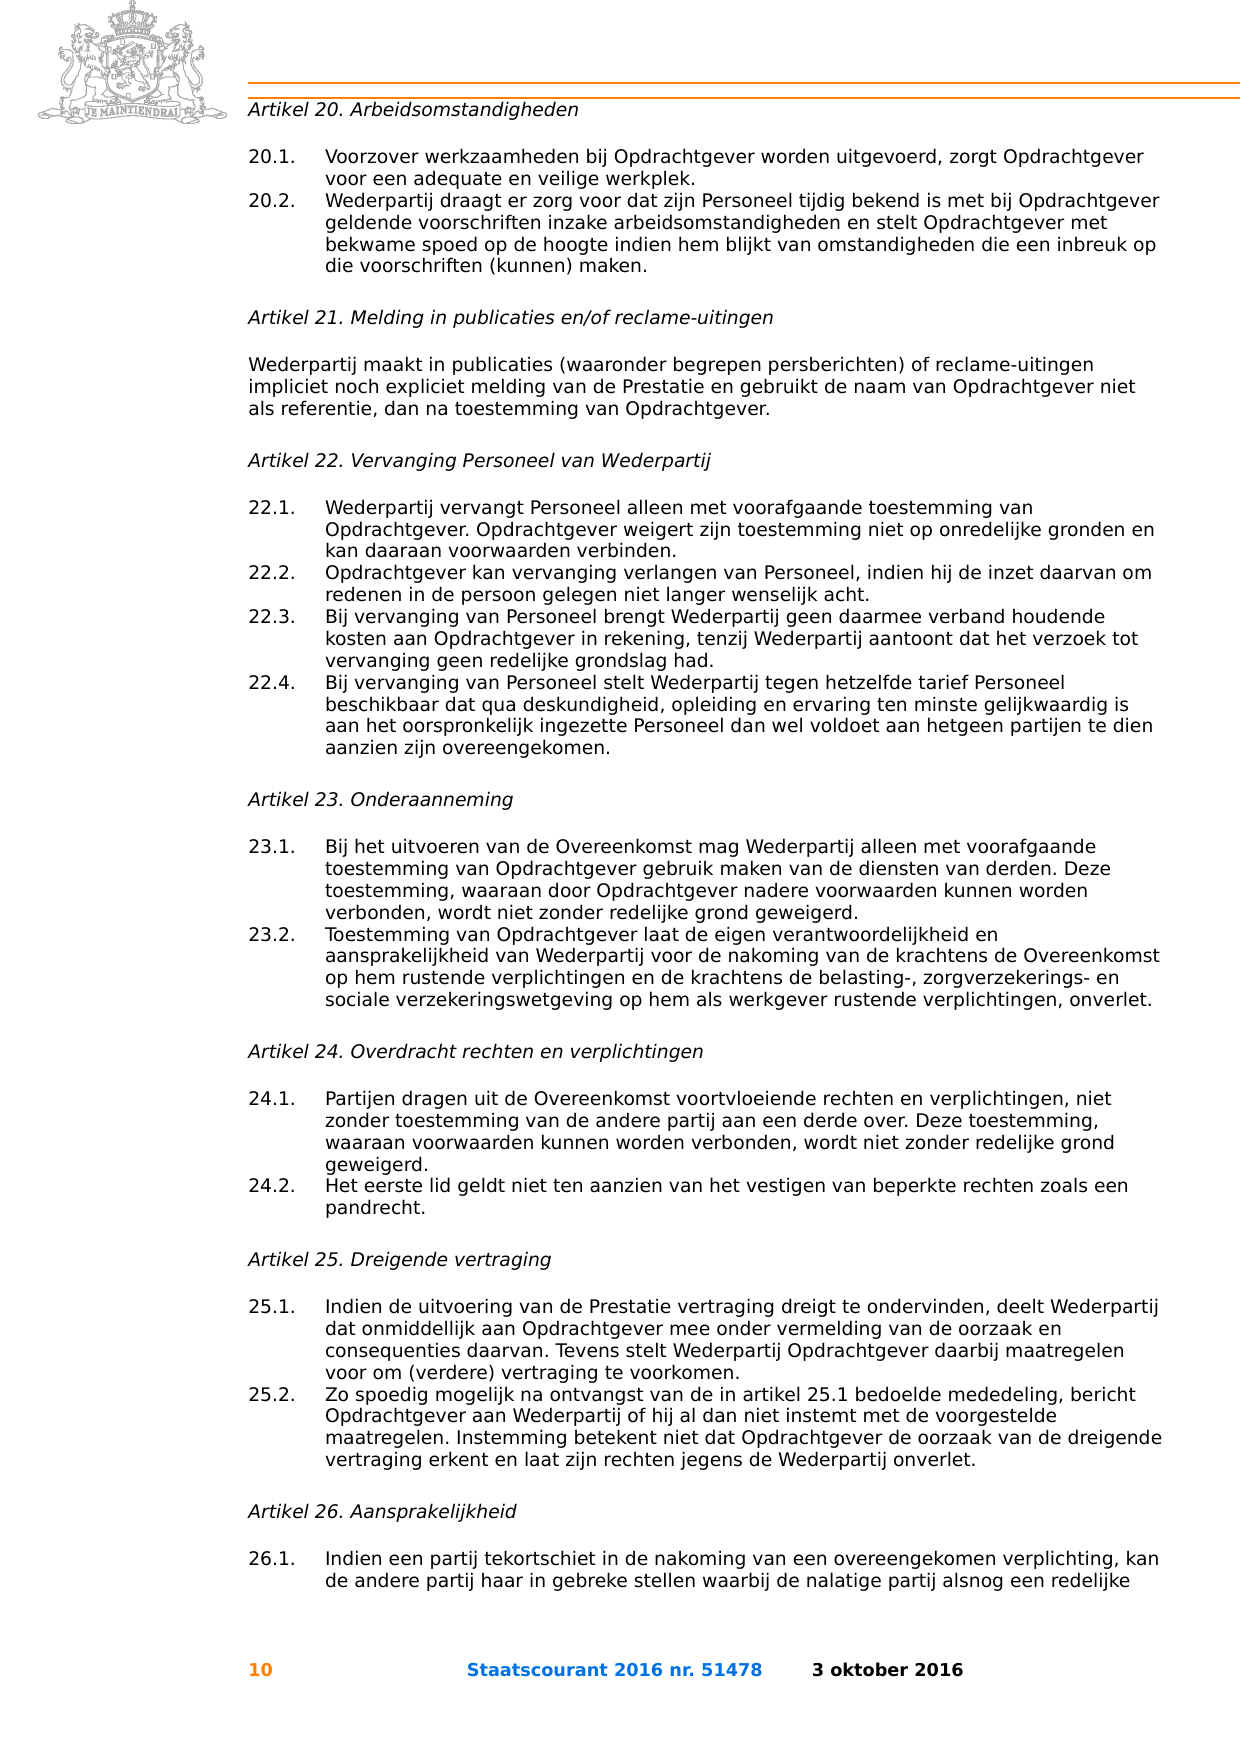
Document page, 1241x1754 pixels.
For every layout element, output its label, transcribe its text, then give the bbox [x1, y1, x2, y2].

text Artikel 26. Aansprakelijkheid [248, 1501, 1163, 1523]
text 20.2. Wederpartij draagt er zorg voor dat zijn Personeel tijdig bekend is met bij Opdrachtgever geldende voorschriften inzake arbeidsomstandigheden en stelt Opdrachtgever met bekwame spoed op de hoogte indien hem blijkt van omstandigheden die een inbreuk op die voorschriften (kunnen) maken. [248, 190, 1163, 277]
text Artikel 24. Overdracht rechten en verplichtingen [248, 1041, 1163, 1063]
text 26.1. Indien een partij tekortschiet in de nakoming van een overeengekomen verplichting, kan de andere partij haar in gebreke stellen waarbij de nalatige partij alsnog een redelijke [248, 1548, 1163, 1592]
text 22.1. Wederpartij vervangt Personeel alleen met voorafgaande toestemming van Opdrachtgever. Opdrachtgever weigert zijn toestemming niet op onredelijke gronden en kan daaraan voorwaarden verbinden. [248, 497, 1163, 562]
text 25.2. Zo spoedig mogelijk na ontvangst van de in artikel 25.1 bedoelde mededeling, bericht Opdrachtgever aan Wederpartij of hij al dan niet instemt met de voorgestelde maatregelen. Instemming betekent niet dat Opdrachtgever de oorzaak van de dreigende vertraging erkent en laat zijn rechten jegens de Wederpartij onverlet. [248, 1383, 1163, 1471]
text 23.2. Toestemming van Opdrachtgever laat de eigen verantwoordelijkheid en aansprakelijkheid van Wederpartij voor de nakoming van de krachtens de Overeenkomst op hem rustende verplichtingen en de krachtens de belasting-, zorgverzekerings- en sociale verzekeringswetgeving op hem als werkgever rustende verplichtingen, onverlet. [248, 923, 1163, 1011]
text Wederpartij maakt in publicaties (waaronder begrepen persberichten) of reclame-uitingen impliciet noch expliciet melding van de Prestatie en gebruikt de naam van Opdrachtgever niet als referentie, dan na toestemming van Opdrachtgever. [248, 354, 1163, 420]
text Artikel 20. Arbeidsomstandigheden [248, 99, 1163, 121]
text 23.1. Bij het uitvoeren van de Overeenkomst mag Wederpartij alleen met voorafgaande toestemming van Opdrachtgever gebruik maken van de diensten van derden. Deze toestemming, waaraan door Opdrachtgever nadere voorwaarden kunnen worden verbonden, wordt niet zonder redelijke grond geweigerd. [248, 836, 1163, 923]
text 22.4. Bij vervanging van Personeel stelt Wederpartij tegen hetzelfde tarief Personeel beschikbaar dat qua deskundigheid, opleiding en ervaring ten minste gelijkwaardig is aan het oorspronkelijk ingezette Personeel dan wel voldoet aan hetgeen partijen te dien aanzien zijn overeengekomen. [248, 672, 1163, 759]
text 20.1. Voorzover werkzaamheden bij Opdrachtgever worden uitgevoerd, zorgt Opdrachtgever voor een adequate en veilige werkplek. [248, 146, 1163, 190]
text Artikel 21. Melding in publicaties en/of reclame-uitingen [248, 307, 1163, 329]
text Artikel 25. Dreigende vertraging [248, 1249, 1163, 1271]
text 22.2. Opdrachtgever kan vervanging verlangen van Personeel, indien hij de inzet daarvan om redenen in de persoon gelegen niet langer wenselijk acht. [248, 562, 1163, 606]
text Artikel 23. Onderaanneming [248, 789, 1163, 811]
text 25.1. Indien de uitvoering van de Prestatie vertraging dreigt te ondervinden, deelt Wederpartij dat onmiddellijk aan Opdrachtgever mee onder vermelding van de oorzaak en consequenties daarvan. Tevens stelt Wederpartij Opdrachtgever daarbij maatregelen voor om (verdere) vertraging te voorkomen. [248, 1296, 1163, 1383]
text 24.2. Het eerste lid geldt niet ten aanzien van het vestigen van beperkte rechten zoals een pandrecht. [248, 1175, 1163, 1219]
text 22.3. Bij vervanging van Personeel brengt Wederpartij geen daarmee verband houdende kosten aan Opdrachtgever in rekening, tenzij Wederpartij aantoont dat het verzoek tot vervanging geen redelijke grondslag had. [248, 606, 1163, 672]
text Artikel 22. Vervanging Personeel van Wederpartij [248, 450, 1163, 472]
text 24.1. Partijen dragen uit de Overeenkomst voortvloeiende rechten en verplichtingen, niet zonder toestemming van de andere partij aan een derde over. Deze toestemming, waaraan voorwaarden kunnen worden verbonden, wordt niet zonder redelijke grond geweigerd. [248, 1088, 1163, 1175]
